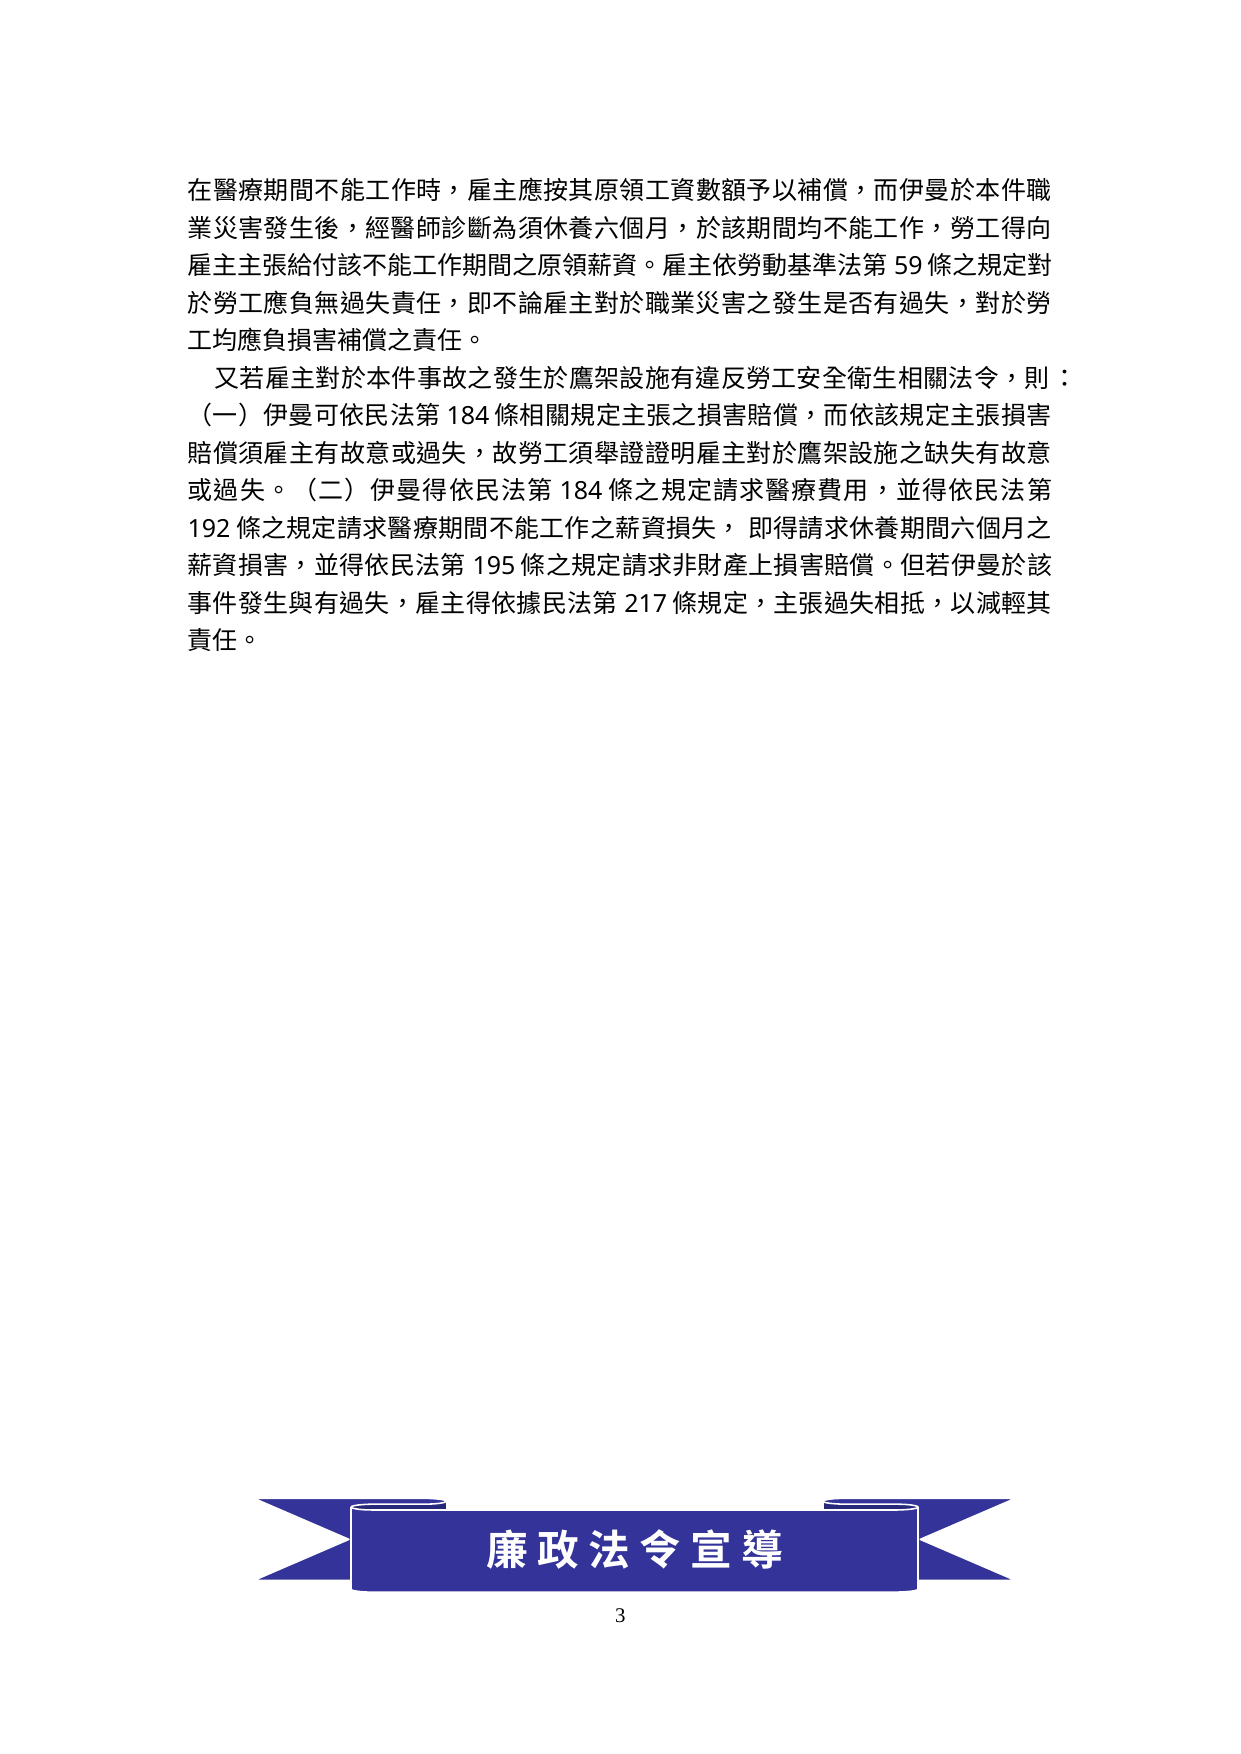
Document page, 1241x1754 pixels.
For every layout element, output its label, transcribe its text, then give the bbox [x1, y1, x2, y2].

text 在醫療期間不能工作時，雇主應按其原領工資數額予以補償，而伊曼於本件職業災害發生後，經醫師診斷為須休養六個月，於該期間均不能工作，勞工得向雇主主張給付該不能工作期間之原領薪資。雇主依勞動基準法第59條之規定對於勞工應負無過失責任，即不論雇主對於職業災害之發生是否有過失，對於勞工均應負損害補償之責任。 [187, 164, 1053, 351]
text 又若雇主對於本件事故之發生於鷹架設施有違反勞工安全衛生相關法令，則：（一）伊曼可依民法第184條相關規定主張之損害賠償，而依該規定主張損害賠償須雇主有故意或過失，故勞工須舉證證明雇主對於鷹架設施之缺失有故意或過失。（二）伊曼得依民法第184條之規定請求醫療費用，並得依民法第192條之規定請求醫療期間不能工作之薪資損失， 即得請求休養期間六個月之薪資損害，並得依民法第 195條之規定請求非財產上損害賠償。但若伊曼於該事件發生與有過失，雇主得依據民法第217條規定，主張過失相抵，以減輕其責任。 [187, 351, 1053, 651]
text 廉 政 法 令 宣 導廉 政 法 令 宣 導 [187, 1476, 1053, 1551]
